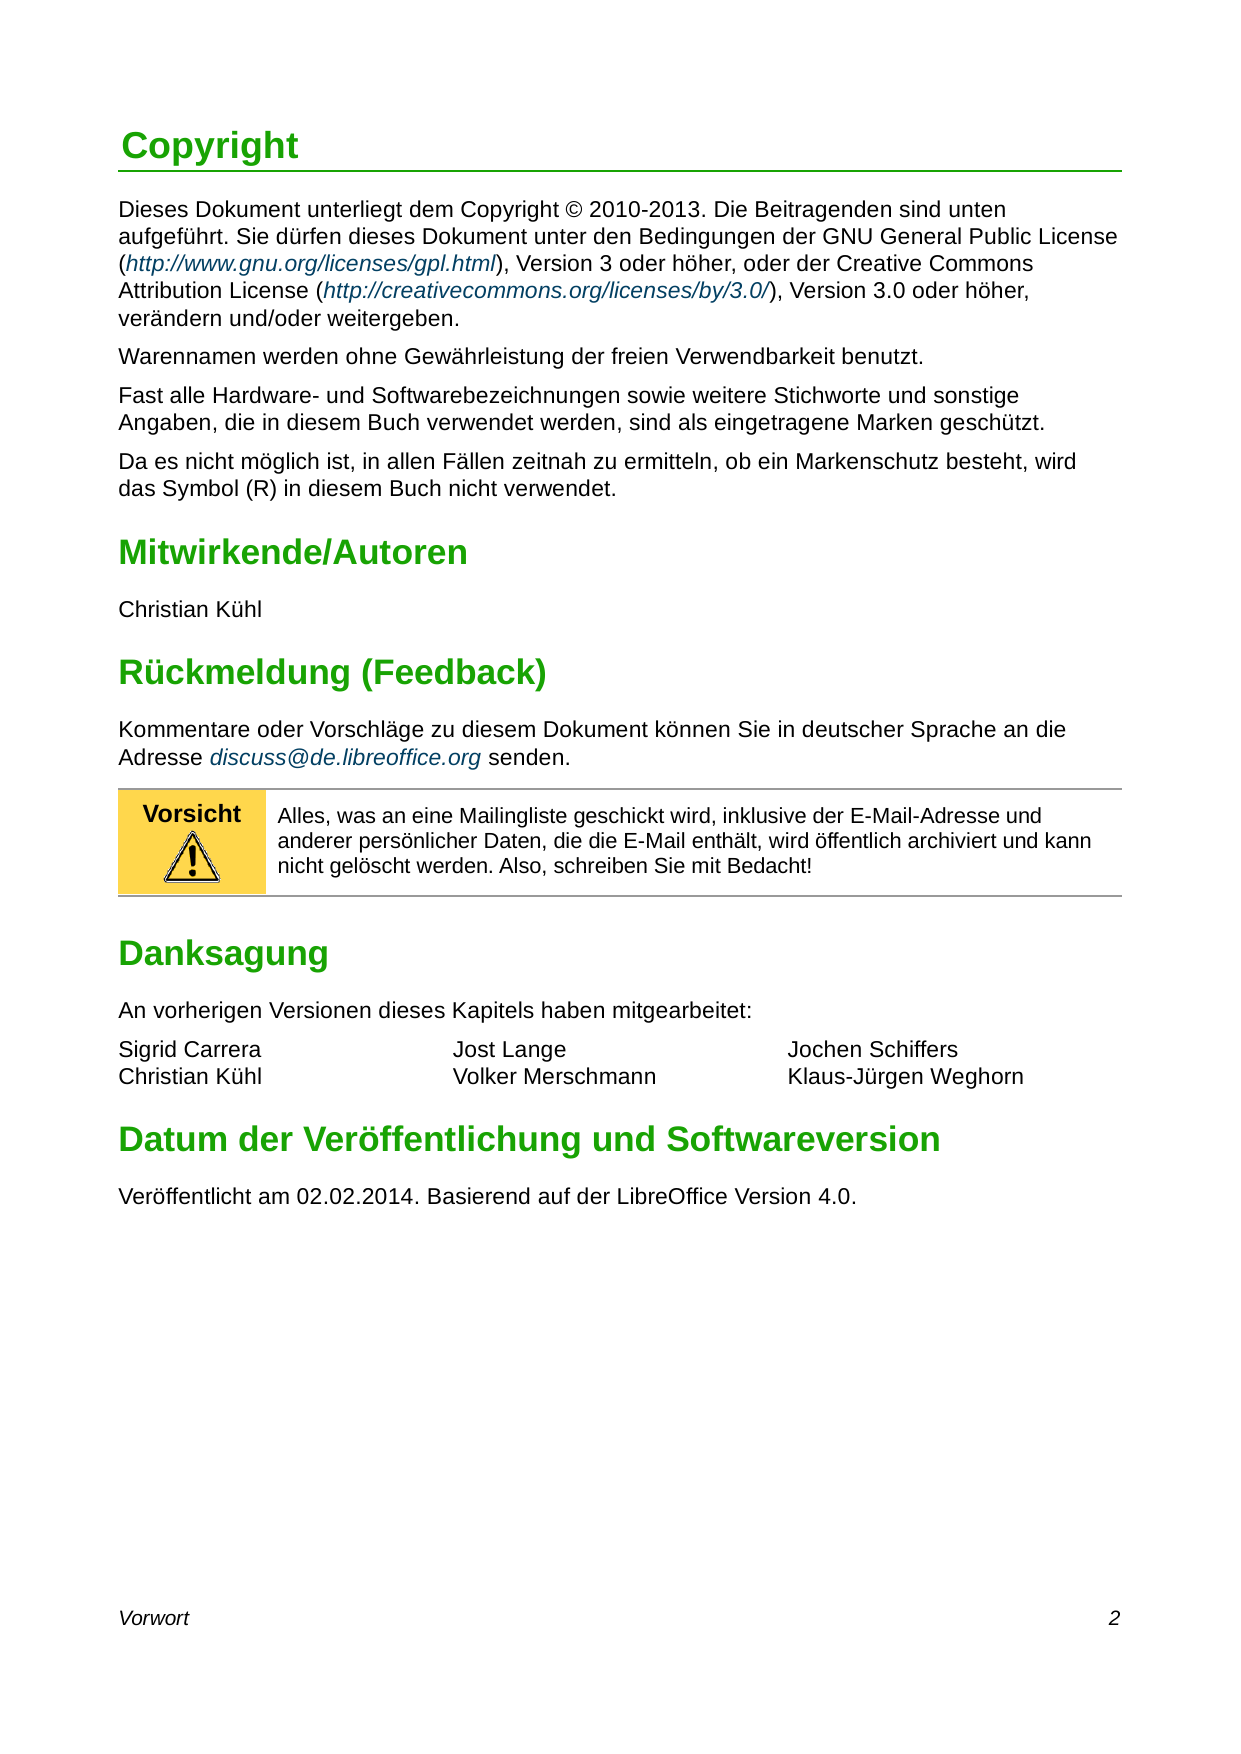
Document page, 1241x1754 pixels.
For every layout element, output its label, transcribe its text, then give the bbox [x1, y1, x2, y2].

table_header Jost Lange Volker Merschmann [453, 1035, 787, 1089]
table_header Jochen Schiffers Klaus-Jürgen Weghorn [788, 1035, 1122, 1089]
text An vorherigen Versionen dieses Kapitels haben mitgearbeitet: [118, 996, 1122, 1023]
text Kommentare oder Vorschläge zu diesem Dokument können Sie in deutscher Sprache an die Adresse discuss@de.libreoffice.org senden. [118, 716, 1122, 770]
text Fast alle Hardware- und Softwarebezeichnungen sowie weitere Stichworte und sonstige Angaben, die in diesem Buch verwendet werden, sind als eingetragene Marken geschützt. [118, 382, 1122, 436]
table_header Christian Kühl [118, 595, 453, 622]
text Da es nicht möglich ist, in allen Fällen zeitnah zu ermitteln, ob ein Markenschutz besteht, wird das Symbol (R) in diesem Buch nicht verwendet. [118, 447, 1122, 502]
table_header Alles, was an eine Mailingliste geschickt wird, inklusive der E-Mail-Adresse und anderer persönlicher Daten, die die E-Mail enthält, wird öffentlich archiviert und kann nicht gelöscht werden. Also, schreiben Sie mit Bedacht! [266, 790, 1122, 894]
table_header [788, 595, 1122, 622]
text Veröffentlicht am 02.02.2014. Basierend auf der LibreOffice Version 4.0. [118, 1183, 1122, 1210]
text Rückmeldung (Feedback) [118, 652, 1122, 692]
table_header [453, 595, 787, 622]
text Dieses Dokument unterliegt dem Copyright © 2010-2013. Die Beitragenden sind unten aufgeführt. Sie dürfen dieses Dokument unter den Bedingungen der GNU General Public License (http://www.gnu.org/licenses/gpl.html), Version 3 oder höher, oder der Creative Commons Attribution License (http://creativecommons.org/licenses/by/3.0/), Version 3.0 oder höher, verändern und/oder weitergeben. [118, 196, 1122, 331]
text Warennamen werden ohne Gewährleistung der freien Verwendbarkeit benutzt. [118, 343, 1122, 370]
text Mitwirkende/Autoren [118, 531, 1122, 572]
text Datum der Veröffentlichung und Softwareversion [118, 1118, 1122, 1159]
picture [160, 827, 224, 886]
text Copyright [118, 121, 1122, 170]
text Danksagung [118, 932, 1122, 972]
table_header Vorsicht [118, 790, 266, 894]
table_header Sigrid Carrera Christian Kühl [118, 1035, 453, 1089]
